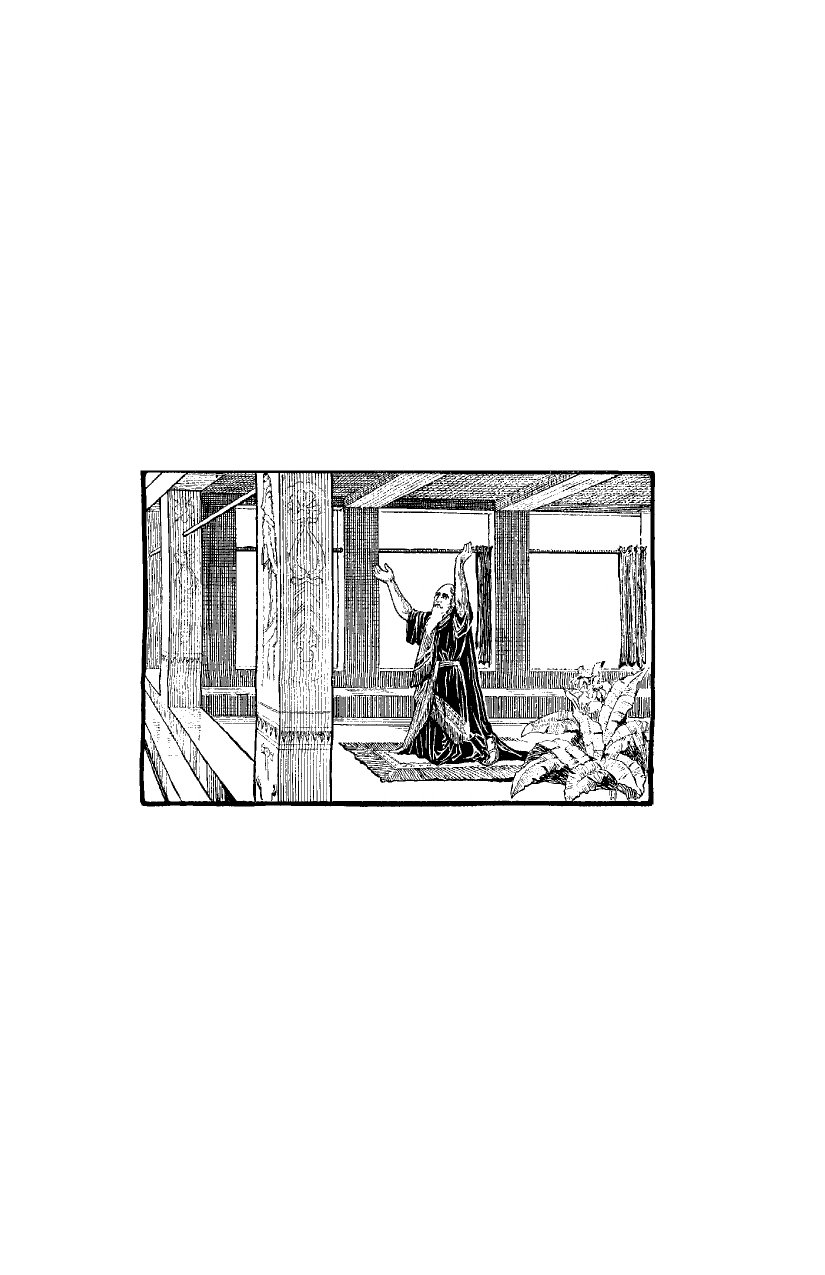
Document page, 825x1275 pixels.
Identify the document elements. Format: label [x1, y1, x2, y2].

picture [132, 465, 656, 810]
